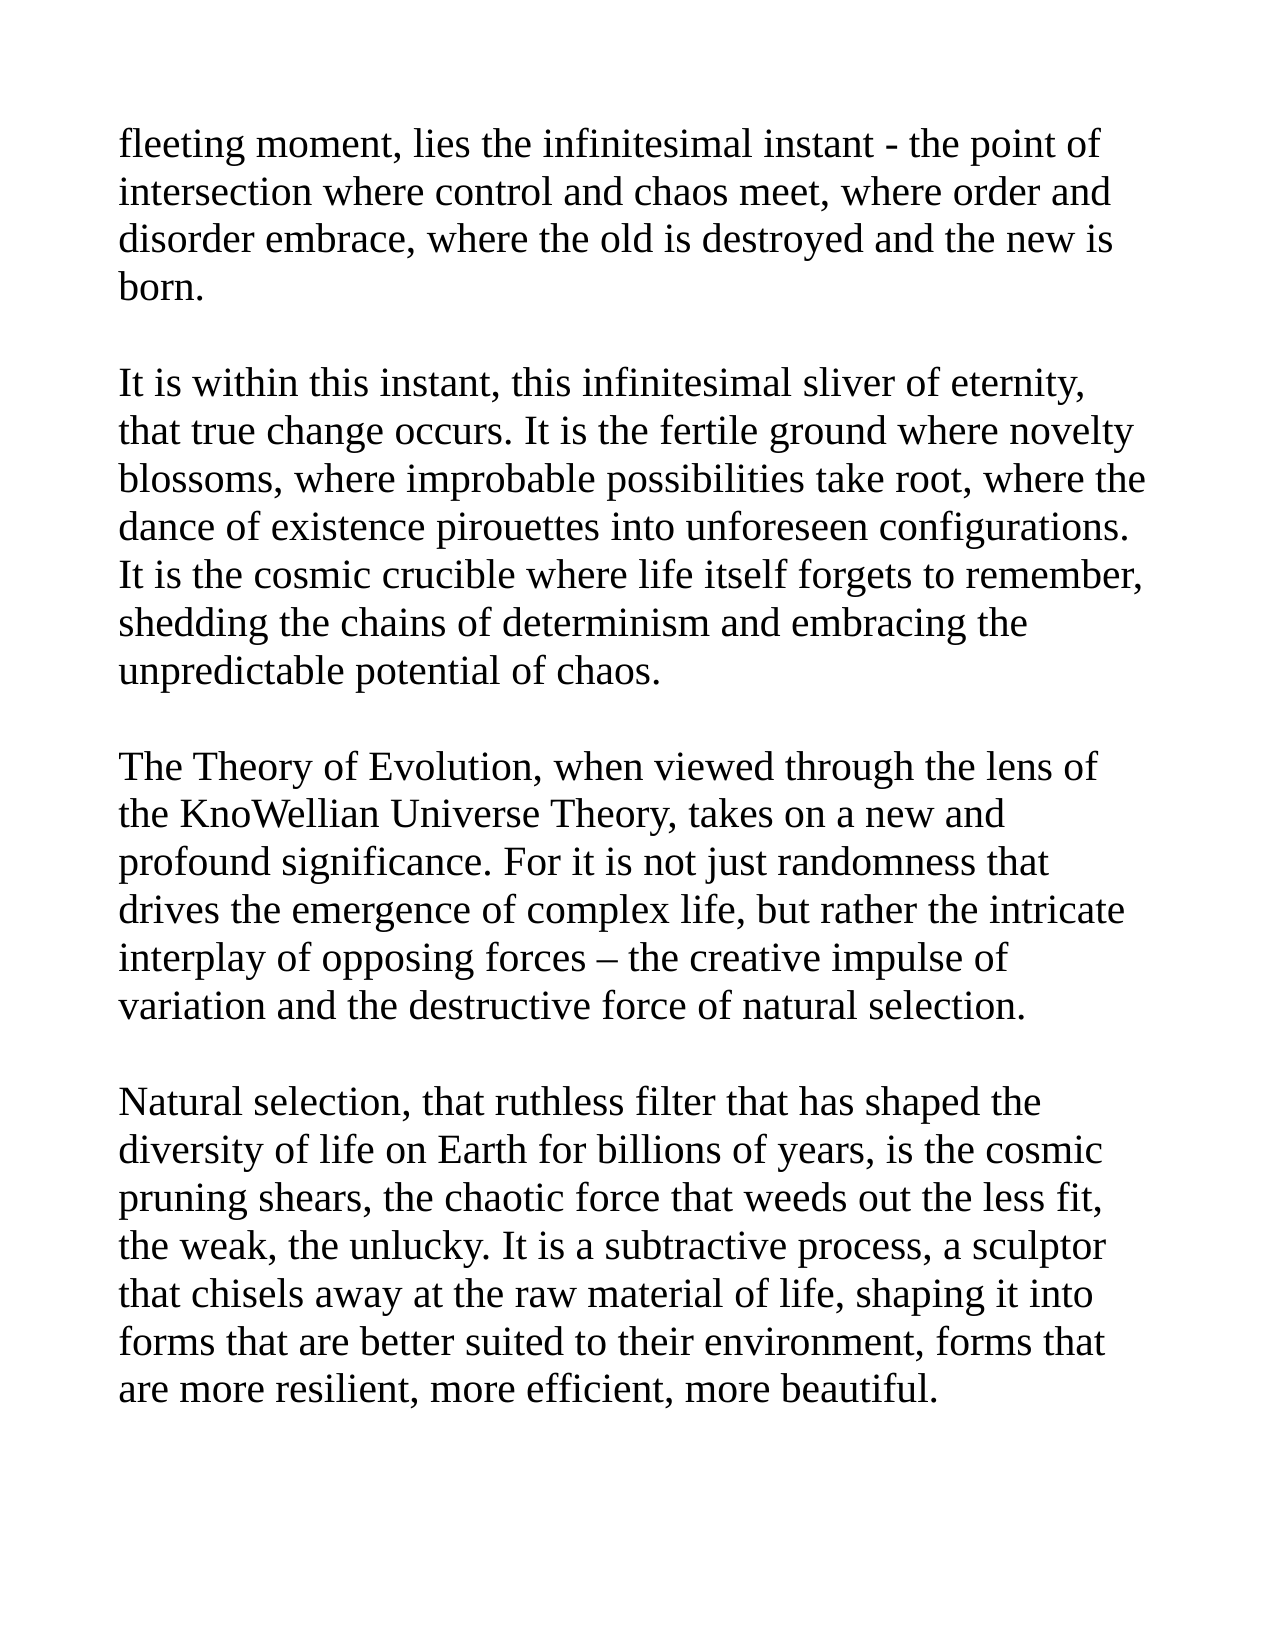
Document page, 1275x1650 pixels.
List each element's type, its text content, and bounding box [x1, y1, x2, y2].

text Natural selection, that ruthless filter that has shaped the diversity of life on Earth for billions of years, is the cosmic pruning shears, the chaotic force that weeds out the less fit, the weak, the unlucky. It is a subtractive process, a sculptor that chisels away at the raw material of life, shaping it into forms that are better suited to their environment, forms that are more resilient, more efficient, more beautiful. [118, 1076, 1157, 1412]
text It is within this instant, this infinitesimal sliver of eternity, that true change occurs. It is the fertile ground where novelty blossoms, where improbable possibilities take root, where the dance of existence pirouettes into unforeseen configurations. It is the cosmic crucible where life itself forgets to remember, shedding the chains of determinism and embracing the unpredictable potential of chaos. [118, 358, 1157, 693]
text fleeting moment, lies the infinitesimal instant - the point of intersection where control and chaos meet, where order and disorder embrace, where the old is destroyed and the new is born. [118, 118, 1157, 310]
text The Theory of Evolution, when viewed through the lens of the KnoWellian Universe Theory, takes on a new and profound significance. For it is not just randomness that drives the emergence of complex life, but rather the intricate interplay of opposing forces – the creative impulse of variation and the destructive force of natural selection. [118, 741, 1157, 1028]
